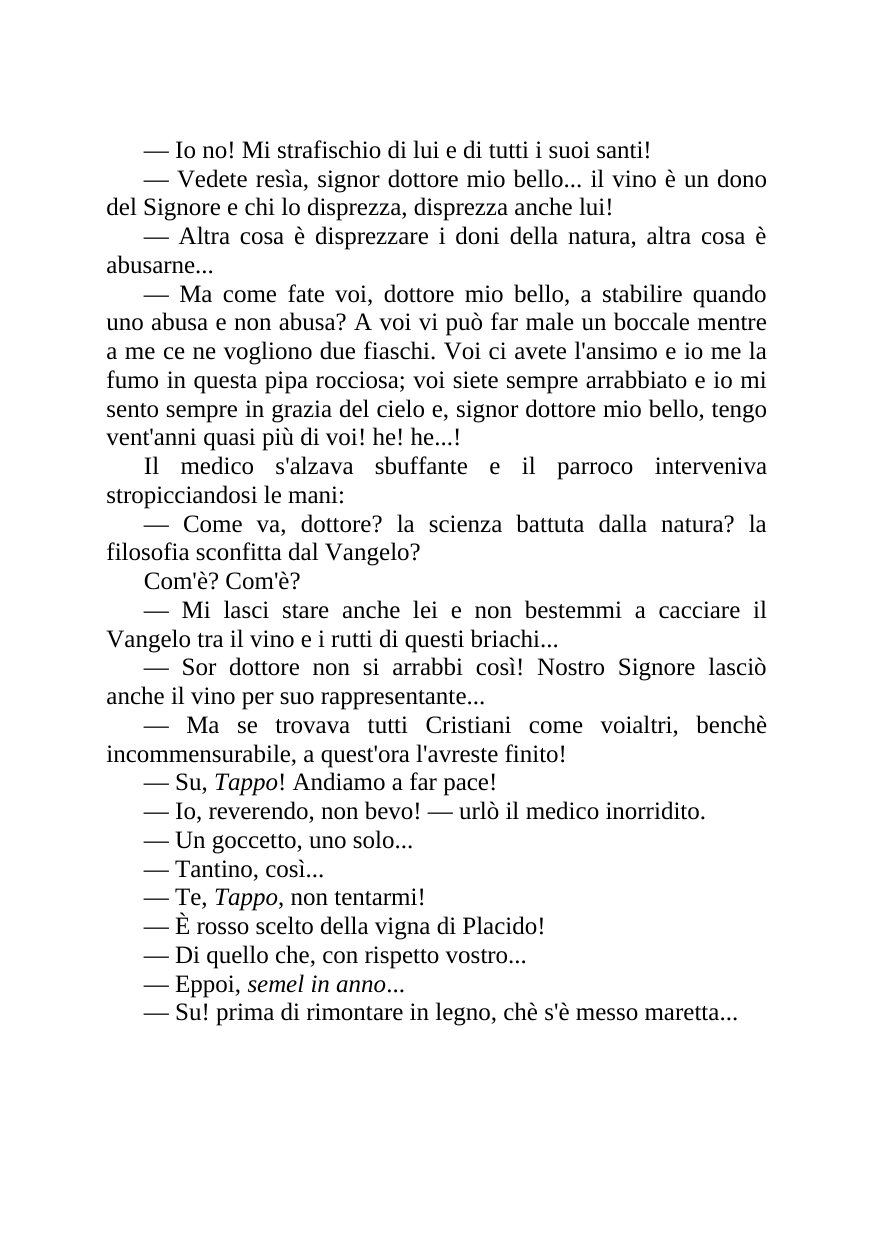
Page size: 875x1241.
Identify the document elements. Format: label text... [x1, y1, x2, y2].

text — Come va, dottore? la scienza battuta dalla natura? la filosofia sconfitta dal Vangelo? [106, 509, 768, 566]
text — Un goccetto, uno solo... [106, 825, 768, 854]
text — Su! prima di rimontare in legno, chè s'è messo maretta... [106, 997, 768, 1026]
text — Sor dottore non si arrabbi così! Nostro Signore lasciò anche il vino per suo rappresentante... [106, 652, 768, 710]
text — Ma se trovava tutti Cristiani come voialtri, benchè incommensurabile, a quest'ora l'avreste finito! [106, 710, 768, 767]
text — Su, Tappo! Andiamo a far pace! [106, 767, 768, 796]
text — Ma come fate voi, dottore mio bello, a stabilire quando uno abusa e non abusa? A voi vi può far male un boccale mentre a me ce ne vogliono due fiaschi. Voi ci avete l'ansimo e io me la fumo in questa pipa rocciosa; voi siete sempre arrabbiato e io mi sento sempre in grazia del cielo e, signor dottore mio bello, tengo vent'anni quasi più di voi! he! he...! [106, 279, 768, 451]
text — Eppoi, semel in anno... [106, 969, 768, 997]
text — Tantino, così... [106, 854, 768, 882]
text — Vedete resìa, signor dottore mio bello... il vino è un dono del Signore e chi lo disprezza, disprezza anche lui! [106, 164, 768, 221]
text Com'è? Com'è? [106, 566, 768, 595]
text — Altra cosa è disprezzare i doni della natura, altra cosa è abusarne... [106, 221, 768, 279]
text Il medico s'alzava sbuffante e il parroco interveniva stropicciandosi le mani: [106, 451, 768, 509]
text — È rosso scelto della vigna di Placido! [106, 911, 768, 940]
text — Io, reverendo, non bevo! — urlò il medico inorridito. [106, 796, 768, 825]
text — Mi lasci stare anche lei e non bestemmi a cacciare il Vangelo tra il vino e i rutti di questi briachi... [106, 595, 768, 652]
text — Te, Tappo, non tentarmi! [106, 882, 768, 911]
text — Di quello che, con rispetto vostro... [106, 940, 768, 969]
text — Io no! Mi strafischio di lui e di tutti i suoi santi! [144, 135, 768, 164]
